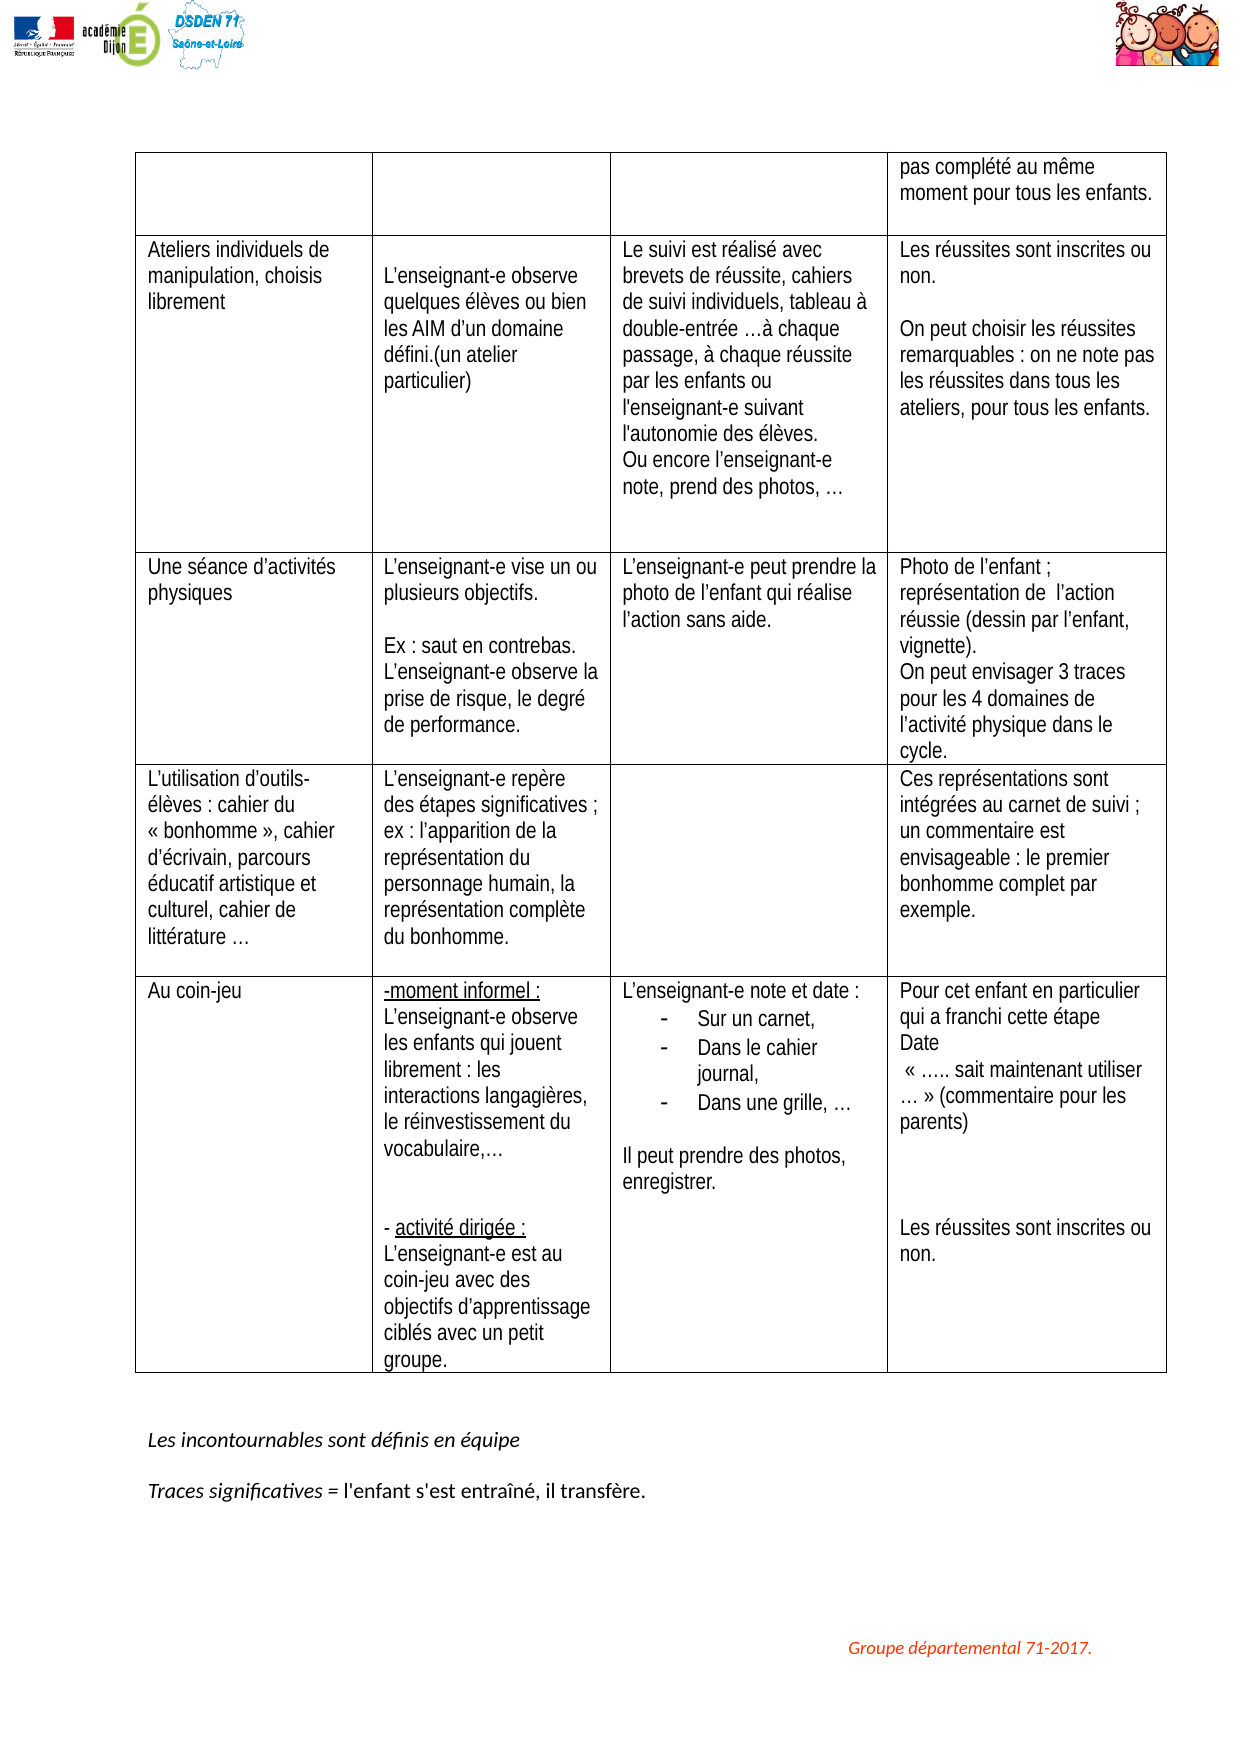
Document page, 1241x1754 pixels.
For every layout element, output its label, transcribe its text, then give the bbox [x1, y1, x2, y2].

table_cell Le suivi est réalisé avec brevets de réussite, cahiers de suivi individuels, tableau à double-entrée …à chaque passage, à chaque réussite par les enfants ou l'enseignant-e suivant l'autonomie des élèves. Ou encore l’enseignant-e note, prend des photos, … [611, 236, 887, 552]
table_cell [373, 153, 610, 234]
table_cell L’enseignant-e repère des étapes significatives ; ex : l’apparition de la représentation du personnage humain, la représentation complète du bonhomme. [373, 765, 610, 976]
table_cell L’enseignant-e peut prendre la photo de l’enfant qui réalise l’action sans aide. [611, 553, 887, 764]
table_cell L’enseignant-e note et date : Sur un carnet, Dans le cahier journal, Dans une grille, … Il peut prendre des photos, enregistrer. [611, 977, 887, 1372]
table_cell Pour cet enfant en particulier qui a franchi cette étape Date « ….. sait maintenant utiliser … » (commentaire pour les parents) Les réussites sont inscrites ou non. [888, 977, 1166, 1372]
table_cell L’enseignant-e vise un ou plusieurs objectifs. Ex : saut en contrebas. L’enseignant-e observe la prise de risque, le degré de performance. [373, 553, 610, 764]
table_cell Au coin-jeu [136, 977, 372, 1372]
text Traces significatives = l'enfant s'est entraîné, il transfère. [148, 1477, 1093, 1504]
table_cell Ces représentations sont intégrées au carnet de suivi ; un commentaire est envisageable : le premier bonhomme complet par exemple. [888, 765, 1166, 976]
table_cell [611, 765, 887, 976]
table_cell Les réussites sont inscrites ou non. On peut choisir les réussites remarquables : on ne note pas les réussites dans tous les ateliers, pour tous les enfants. [888, 236, 1166, 552]
table_cell L’enseignant-e observe quelques élèves ou bien les AIM d’un domaine défini.(un atelier particulier) [373, 236, 610, 552]
text Les incontournables sont définis en équipe [148, 1426, 1093, 1453]
table_cell Une séance d’activités physiques [136, 553, 372, 764]
table_cell -moment informel : L’enseignant-e observe les enfants qui jouent librement : les interactions langagières, le réinvestissement du vocabulaire,… - activité dirigée : L’enseignant-e est au coin-jeu avec des objectifs d’apprentissage ciblés avec un petit groupe. [373, 977, 610, 1372]
table_cell Photo de l’enfant ; représentation de l’action réussie (dessin par l’enfant, vignette). On peut envisager 3 traces pour les 4 domaines de l’activité physique dans le cycle. [888, 553, 1166, 764]
table_cell L’utilisation d’outils-élèves : cahier du « bonhomme », cahier d’écrivain, parcours éducatif artistique et culturel, cahier de littérature … [136, 765, 372, 976]
table_cell Ateliers individuels de manipulation, choisis librement [136, 236, 372, 552]
picture [1115, 0, 1219, 66]
picture [0, 0, 916, 70]
table_cell [611, 153, 887, 234]
table_cell [136, 153, 372, 234]
table_cell pas complété au même moment pour tous les enfants. [888, 153, 1166, 234]
